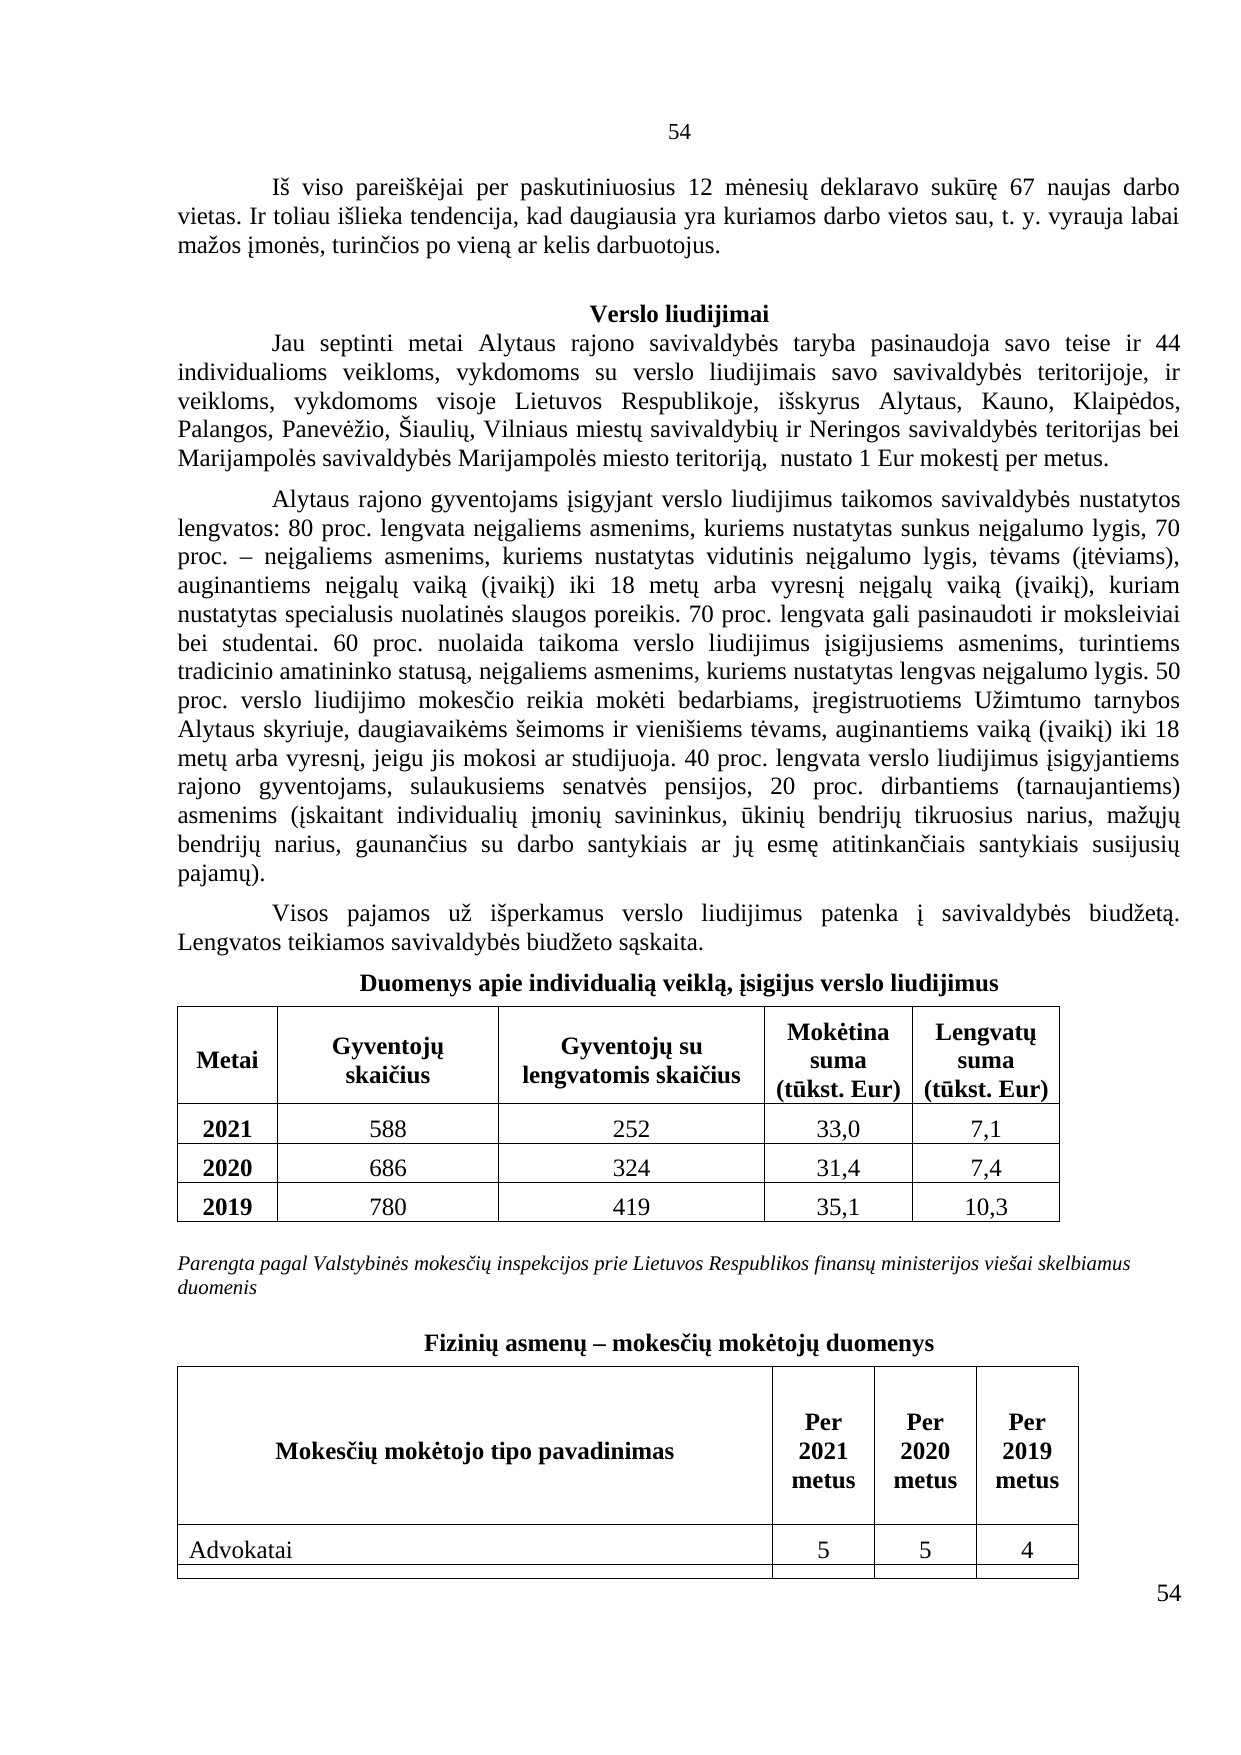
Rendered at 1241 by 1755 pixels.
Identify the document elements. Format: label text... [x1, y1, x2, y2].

table_header Gyventojų su lengvatomis skaičius [499, 1007, 764, 1103]
table_cell 2020 [178, 1144, 277, 1182]
text Alytaus rajono gyventojams įsigyjant verslo liudijimus taikomos savivaldybės nustatytos lengvatos: 80 proc. lengvata neįgaliems asmenims, kuriems nustatytas sunkus neįgalumo lygis, 70 proc. – neįgaliems asmenims, kuriems nustatytas vidutinis neįgalumo lygis, tėvams (įtėviams), auginantiems neįgalų vaiką (įvaikį) iki 18 metų arba vyresnį neįgalų vaiką (įvaikį), kuriam nustatytas specialusis nuolatinės slaugos poreikis. 70 proc. lengvata gali pasinaudoti ir moksleiviai bei studentai. 60 proc. nuolaida taikoma verslo liudijimus įsigijusiems asmenims, turintiems tradicinio amatininko statusą, neįgaliems asmenims, kuriems nustatytas lengvas neįgalumo lygis. 50 proc. verslo liudijimo mokesčio reikia mokėti bedarbiams, įregistruotiems Užimtumo tarnybos Alytaus skyriuje, daugiavaikėms šeimoms ir vienišiems tėvams, auginantiems vaiką (įvaikį) iki 18 metų arba vyresnį, jeigu jis mokosi ar studijuoja. 40 proc. lengvata verslo liudijimus įsigyjantiems rajono gyventojams, sulaukusiems senatvės pensijos, 20 proc. dirbantiems (tarnaujantiems) asmenims (įskaitant individualių įmonių savininkus, ūkinių bendrijų tikruosius narius, mažųjų bendrijų narius, gaunančius su darbo santykiais ar jų esmę atitinkančiais santykiais susijusių pajamų). [177, 484, 1181, 886]
table_cell 7,4 [913, 1144, 1059, 1182]
table_cell 588 [278, 1104, 498, 1142]
table_header Per 2019 metus [977, 1367, 1078, 1524]
table_cell 780 [278, 1183, 498, 1221]
table_header Lengvatų suma (tūkst. Eur) [913, 1007, 1059, 1103]
table_cell 5 [773, 1525, 874, 1563]
table_cell [178, 1565, 772, 1577]
table_cell 419 [499, 1183, 764, 1221]
table_cell 686 [278, 1144, 498, 1182]
text Fizinių asmenų – mokesčių mokėtojų duomenys [177, 1328, 1181, 1357]
table_header Per 2021 metus [773, 1367, 874, 1524]
table_header Mokesčių mokėtojo tipo pavadinimas [178, 1367, 772, 1524]
table_cell 2019 [178, 1183, 277, 1221]
table_cell Advokatai [178, 1525, 772, 1563]
table_cell 2021 [178, 1104, 277, 1142]
table_cell 5 [875, 1525, 976, 1563]
text Verslo liudijimai [177, 299, 1181, 328]
text Iš viso pareiškėjai per paskutiniuosius 12 mėnesių deklaravo sukūrę 67 naujas darbo vietas. Ir toliau išlieka tendencija, kad daugiausia yra kuriamos darbo vietos sau, t. y. vyrauja labai mažos įmonės, turinčios po vieną ar kelis darbuotojus. [177, 172, 1181, 259]
text Visos pajamos už išperkamus verslo liudijimus patenka į savivaldybės biudžetą. Lengvatos teikiamos savivaldybės biudžeto sąskaita. [177, 898, 1181, 956]
text Jau septinti metai Alytaus rajono savivaldybės taryba pasinaudoja savo teise ir 44 individualioms veikloms, vykdomoms su verslo liudijimais savo savivaldybės teritorijoje, ir veikloms, vykdomoms visoje Lietuvos Respublikoje, išskyrus Alytaus, Kauno, Klaipėdos, Palangos, Panevėžio, Šiaulių, Vilniaus miestų savivaldybių ir Neringos savivaldybės teritorijas bei Marijampolės savivaldybės Marijampolės miesto teritoriją, nustato 1 Eur mokestį per metus. [177, 328, 1181, 472]
text Duomenys apie individualią veiklą, įsigijus verslo liudijimus [177, 968, 1181, 997]
table_cell [977, 1565, 1078, 1577]
text Parengta pagal Valstybinės mokesčių inspekcijos prie Lietuvos Respublikos finansų ministerijos viešai skelbiamus duomenis [177, 1251, 1181, 1299]
table_cell 10,3 [913, 1183, 1059, 1221]
table_cell 324 [499, 1144, 764, 1182]
table_header Mokėtina suma (tūkst. Eur) [765, 1007, 912, 1103]
table_cell [773, 1565, 874, 1577]
table_cell [875, 1565, 976, 1577]
table_cell 35,1 [765, 1183, 912, 1221]
table_cell 33,0 [765, 1104, 912, 1142]
table_header Gyventojų skaičius [278, 1007, 498, 1103]
table_cell 31,4 [765, 1144, 912, 1182]
table_cell 7,1 [913, 1104, 1059, 1142]
table_cell 4 [977, 1525, 1078, 1563]
table_header Metai [178, 1007, 277, 1103]
table_cell 252 [499, 1104, 764, 1142]
table_header Per 2020 metus [875, 1367, 976, 1524]
